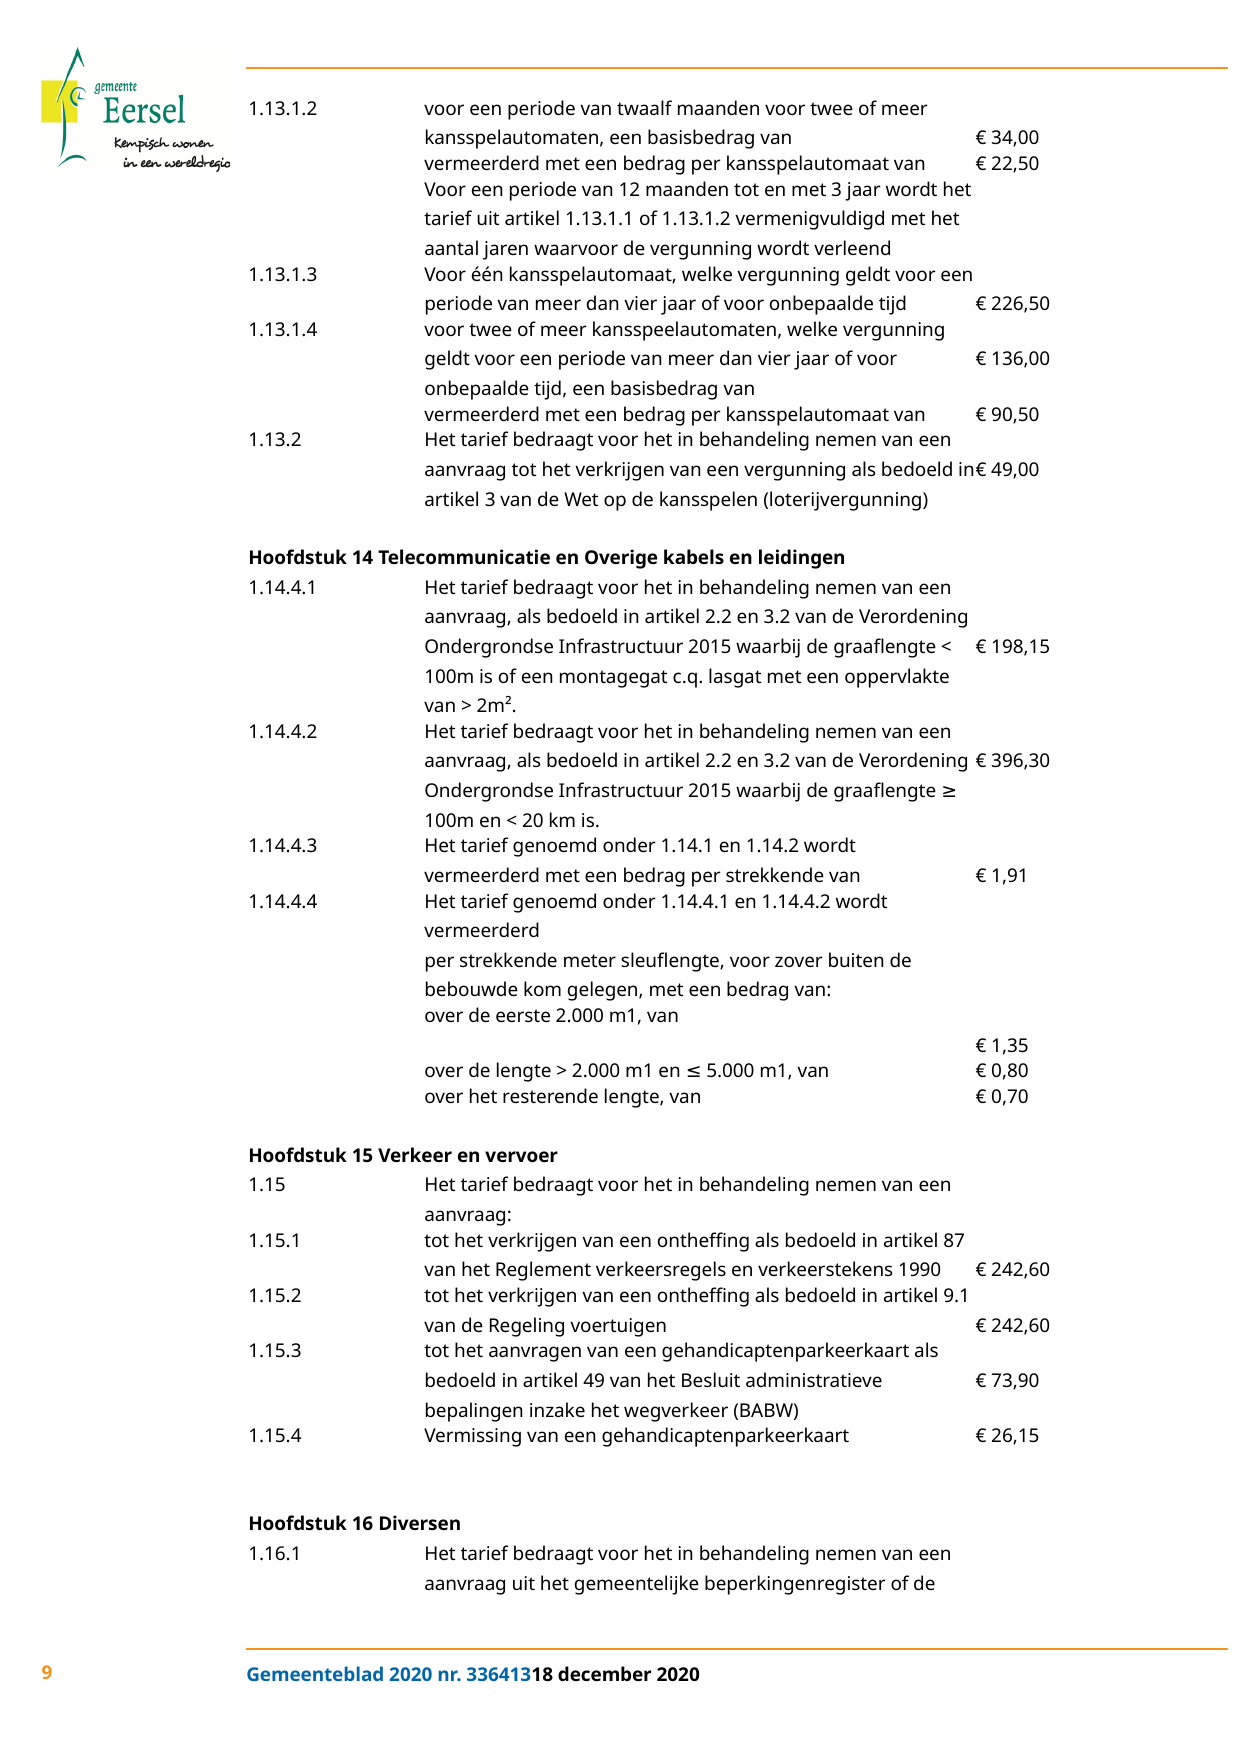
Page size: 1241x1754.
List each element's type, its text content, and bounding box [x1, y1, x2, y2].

table_cell € 34,00 [975, 95, 1152, 150]
table_cell [248, 150, 424, 176]
table_cell € 73,90 [975, 1338, 1152, 1422]
table_header 1.15 [248, 1172, 424, 1227]
table_cell 1.15.1 [248, 1227, 424, 1282]
table_cell 1.14.4.3 [248, 833, 424, 888]
table_header 1.14.4.1 [248, 574, 424, 718]
table_cell Het tarief genoemd onder 1.14.1 en 1.14.2 wordt vermeerderd met een bedrag per strekkende van [424, 833, 975, 888]
table_cell tot het verkrijgen van een ontheffing als bedoeld in artikel 9.1 van de Regeling voertuigen [424, 1282, 975, 1338]
table_cell € 396,30 [975, 718, 1152, 833]
table_cell over het resterende lengte, van [424, 1084, 975, 1109]
table_cell over de eerste 2.000 m1, van [424, 1003, 975, 1058]
table_cell 1.15.3 [248, 1338, 424, 1422]
table_cell € 22,50 [975, 150, 1152, 176]
table_cell 1.13.1.4 [248, 316, 424, 401]
table_cell tot het aanvragen van een gehandicaptenparkeerkaart als bedoeld in artikel 49 van het Besluit administratieve bepalingen inzake het wegverkeer (BABW) [424, 1338, 975, 1422]
table_cell [248, 176, 424, 261]
text Hoofdstuk 16 Diversen [248, 1511, 1152, 1536]
table_cell € 136,00 [975, 316, 1152, 401]
table_cell 1.13.1.2 [248, 95, 424, 150]
table_cell € 90,50 [975, 401, 1152, 427]
table_cell 1.14.4.4 [248, 888, 424, 1002]
table_header [975, 1540, 1152, 1596]
table_cell [248, 1084, 424, 1109]
table_cell [975, 176, 1152, 261]
table_header € 198,15 [975, 574, 1152, 718]
table_header [975, 1172, 1152, 1227]
table_cell vermeerderd met een bedrag per kansspelautomaat van [424, 401, 975, 427]
table_cell € 226,50 [975, 261, 1152, 316]
table_cell € 1,35 [975, 1003, 1152, 1058]
table_cell 1.15.4 [248, 1423, 424, 1448]
table_cell € 1,91 [975, 833, 1152, 888]
table_cell Voor een periode van 12 maanden tot en met 3 jaar wordt het tarief uit artikel 1.13.1.1 of 1.13.1.2 vermenigvuldigd met het aantal jaren waarvoor de vergunning wordt verleend [424, 176, 975, 261]
table_cell over de lengte > 2.000 m1 en ≤ 5.000 m1, van [424, 1058, 975, 1083]
table_cell Het tarief bedraagt voor het in behandeling nemen van een aanvraag, als bedoeld in artikel 2.2 en 3.2 van de Verordening Ondergrondse Infrastructuur 2015 waarbij de graaflengte ≥ 100m en < 20 km is. [424, 718, 975, 833]
table_cell Het tarief genoemd onder 1.14.4.1 en 1.14.4.2 wordt vermeerderd per strekkende meter sleuflengte, voor zover buiten de bebouwde kom gelegen, met een bedrag van: [424, 888, 975, 1002]
table_cell € 242,60 [975, 1227, 1152, 1282]
table_cell € 49,00 [975, 427, 1152, 512]
table_header Het tarief bedraagt voor het in behandeling nemen van een aanvraag uit het gemeentelijke beperkingenregister of de [424, 1540, 975, 1596]
table_cell € 242,60 [975, 1282, 1152, 1338]
table_cell 1.13.1.3 [248, 261, 424, 316]
table_header 1.16.1 [248, 1540, 424, 1596]
table_cell € 0,80 [975, 1058, 1152, 1083]
table_cell tot het verkrijgen van een ontheffing als bedoeld in artikel 87 van het Reglement verkeersregels en verkeerstekens 1990 [424, 1227, 975, 1282]
picture [41, 47, 231, 172]
table_cell [248, 1003, 424, 1058]
table_cell € 0,70 [975, 1084, 1152, 1109]
text Hoofdstuk 14 Telecommunicatie en Overige kabels en leidingen [248, 544, 1152, 570]
table_cell 1.15.2 [248, 1282, 424, 1338]
table_cell [975, 888, 1152, 1002]
table_cell Het tarief bedraagt voor het in behandeling nemen van een aanvraag tot het verkrijgen van een vergunning als bedoeld in artikel 3 van de Wet op de kansspelen (loterijvergunning) [424, 427, 975, 512]
table_cell [248, 401, 424, 427]
table_cell voor een periode van twaalf maanden voor twee of meer kansspelautomaten, een basisbedrag van [424, 95, 975, 150]
table_cell Vermissing van een gehandicaptenparkeerkaart [424, 1423, 975, 1448]
text Hoofdstuk 15 Verkeer en vervoer [248, 1142, 1152, 1168]
table_cell Voor één kansspelautomaat, welke vergunning geldt voor een periode van meer dan vier jaar of voor onbepaalde tijd [424, 261, 975, 316]
table_cell voor twee of meer kansspeelautomaten, welke vergunning geldt voor een periode van meer dan vier jaar of voor onbepaalde tijd, een basisbedrag van [424, 316, 975, 401]
table_cell vermeerderd met een bedrag per kansspelautomaat van [424, 150, 975, 176]
table_cell € 26,15 [975, 1423, 1152, 1448]
table_header Het tarief bedraagt voor het in behandeling nemen van een aanvraag, als bedoeld in artikel 2.2 en 3.2 van de Verordening Ondergrondse Infrastructuur 2015 waarbij de graaflengte < 100m is of een montagegat c.q. lasgat met een oppervlakte van > 2m². [424, 574, 975, 718]
table_cell 1.14.4.2 [248, 718, 424, 833]
table_cell 1.13.2 [248, 427, 424, 512]
table_header Het tarief bedraagt voor het in behandeling nemen van een aanvraag: [424, 1172, 975, 1227]
table_cell [248, 1058, 424, 1083]
